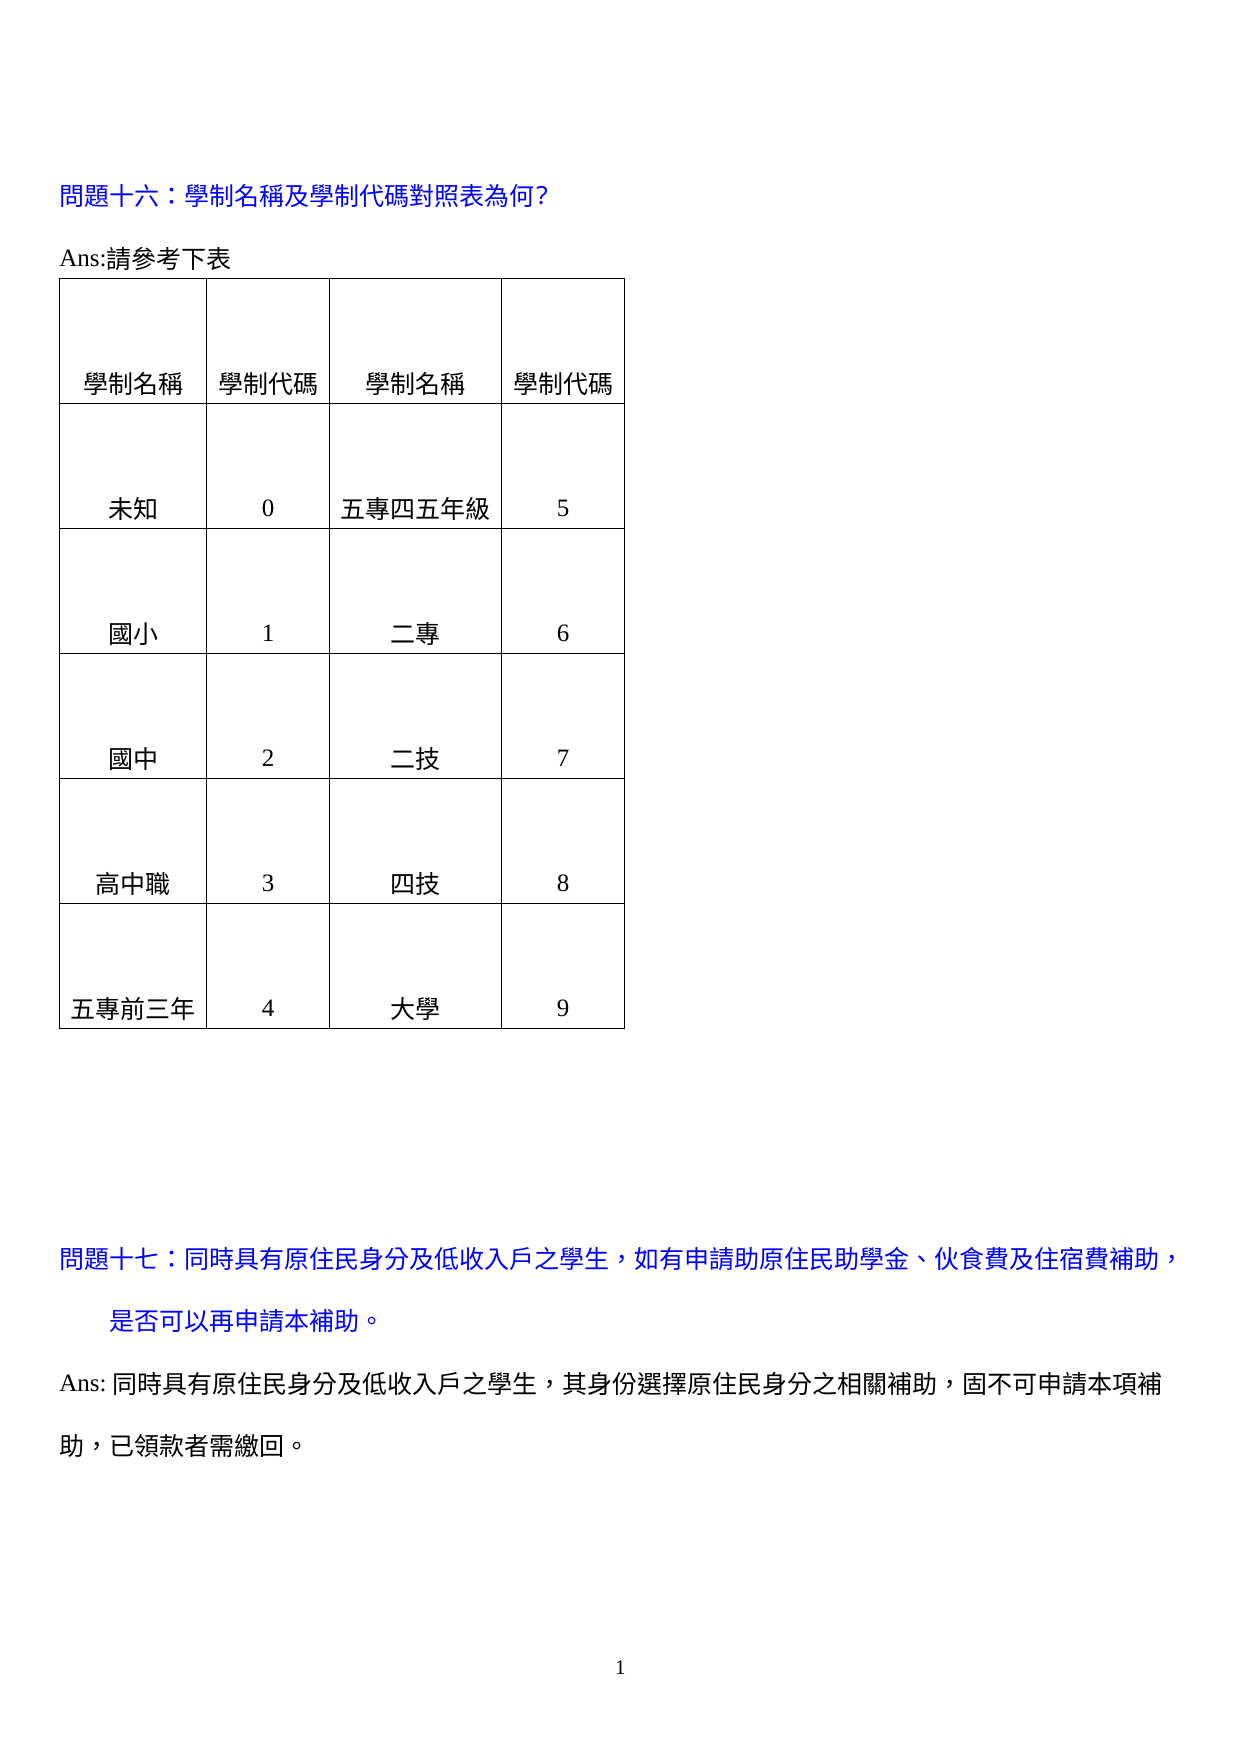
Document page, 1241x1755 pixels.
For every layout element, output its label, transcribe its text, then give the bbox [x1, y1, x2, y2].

table_cell 二專 [330, 529, 501, 653]
table_cell 3 [207, 779, 329, 903]
table_cell 9 [502, 904, 624, 1028]
table_cell 國中 [60, 654, 206, 778]
table_cell 二技 [330, 654, 501, 778]
table_cell 2 [207, 654, 329, 778]
table_cell 大學 [330, 904, 501, 1028]
table_header 學制名稱 [330, 279, 501, 403]
table_cell 四技 [330, 779, 501, 903]
table_cell 0 [207, 404, 329, 528]
table_cell 國小 [60, 529, 206, 653]
table_cell 7 [502, 654, 624, 778]
table_cell 高中職 [60, 779, 206, 903]
table_cell 1 [207, 529, 329, 653]
table_header 學制名稱 [60, 279, 206, 403]
text 問題十七：同時具有原住民身分及低收入戶之學生，如有申請助原住民助學金、伙食費及住宿費補助，是否可以再申請本補助。 [59, 1216, 1181, 1341]
table_cell 未知 [60, 404, 206, 528]
table_header 學制代碼 [502, 279, 624, 403]
table_cell 5 [502, 404, 624, 528]
text Ans:請參考下表 [59, 216, 1181, 278]
table_cell 五專前三年 [60, 904, 206, 1028]
table_cell 五專四五年級 [330, 404, 501, 528]
text Ans: 同時具有原住民身分及低收入戶之學生，其身份選擇原住民身分之相關補助，固不可申請本項補助，已領款者需繳回。 [59, 1341, 1181, 1466]
table_header 學制代碼 [207, 279, 329, 403]
text 問題十六：學制名稱及學制代碼對照表為何? [59, 153, 1181, 216]
table_cell 6 [502, 529, 624, 653]
table_cell 4 [207, 904, 329, 1028]
table_cell 8 [502, 779, 624, 903]
